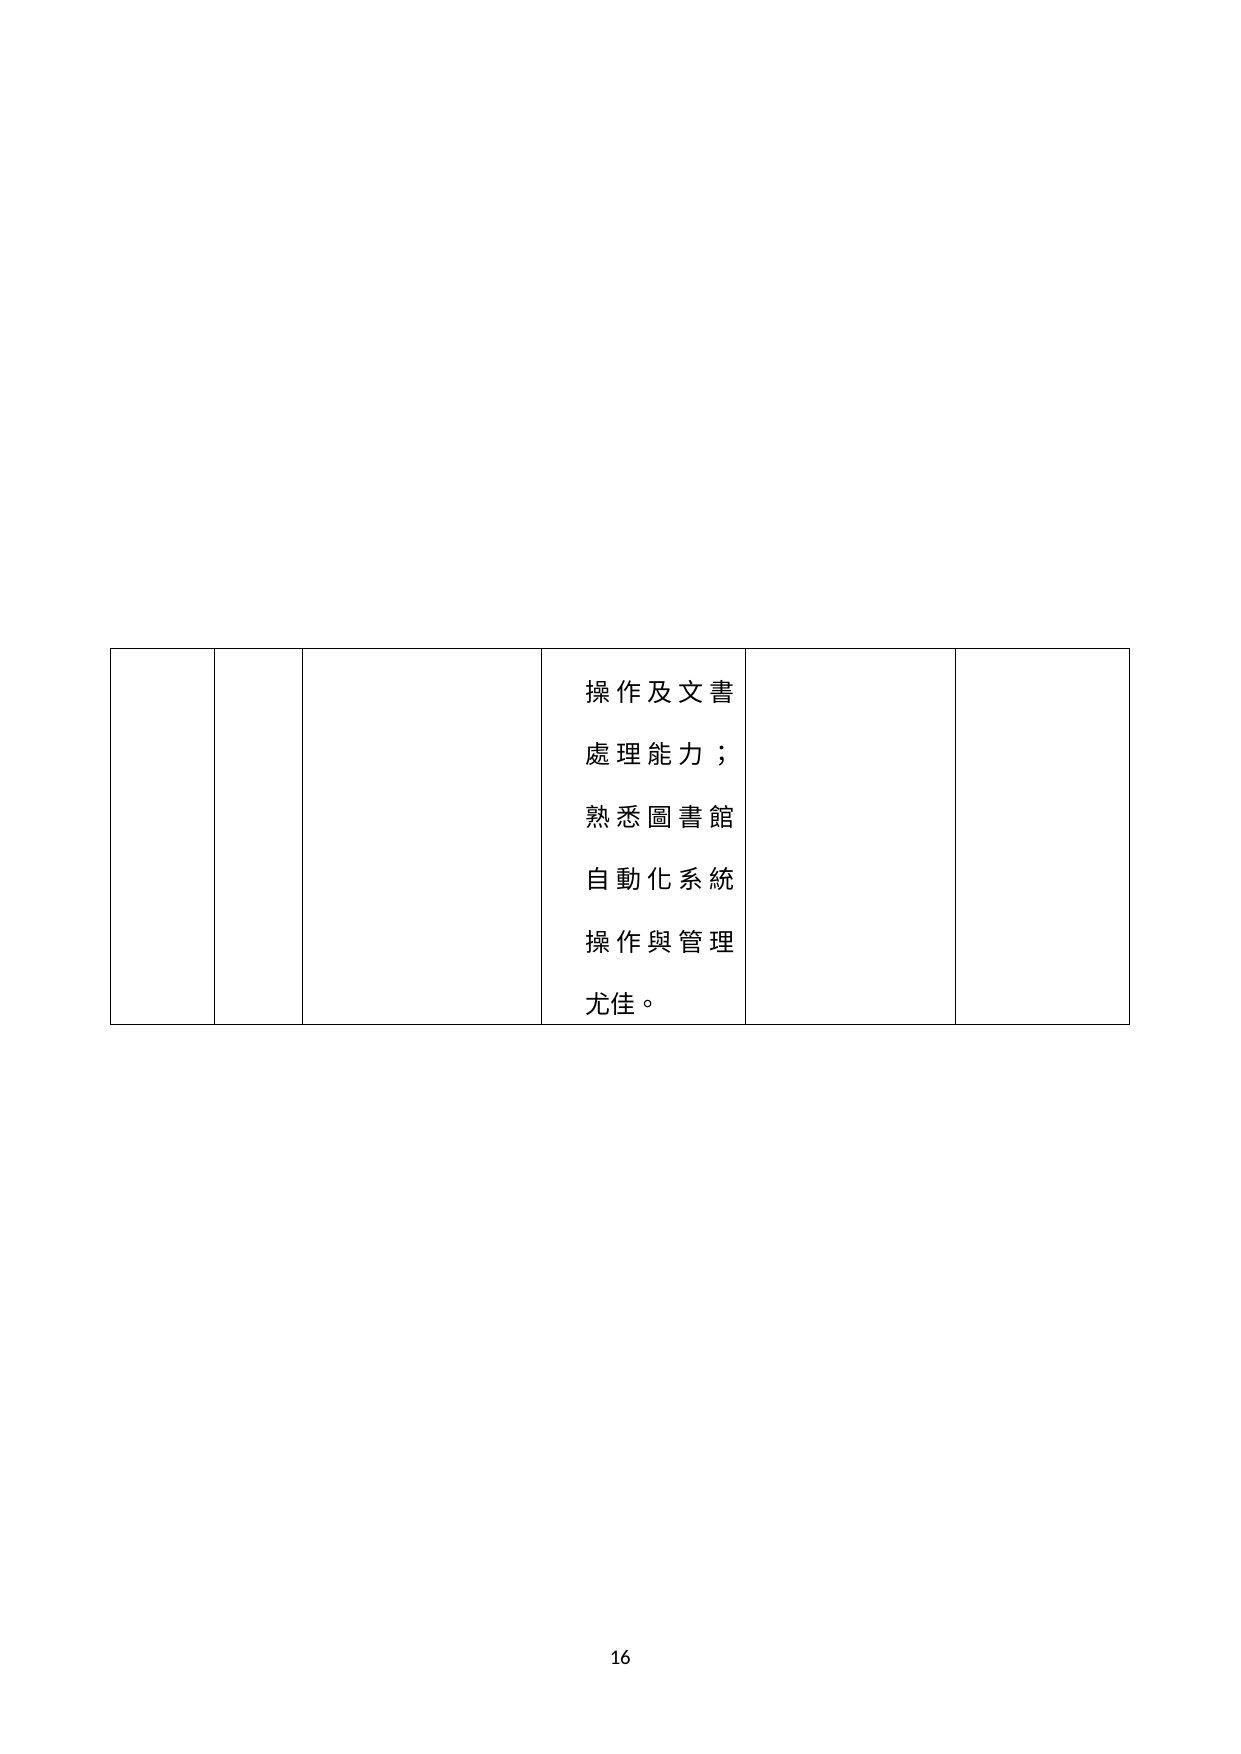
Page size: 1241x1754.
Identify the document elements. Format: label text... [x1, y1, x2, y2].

table_cell 教育部認可之國內外大專校院畢業，具學士（含）以上學位；圖書資訊相關系所畢業者尤佳。 具公私立大專校院、研究單位或公務機關所屬圖書館工作經驗2年以上者優先考慮。 具圖書館自動化系統、數位資源建置與管理、數位化服務導入或相關規劃與執行經驗者尤佳。 具全民英檢中級以上或同等英文能力證明者尤佳。 具基本電腦操作及文書處理能力；熟悉圖書館自動化系統操作與管理尤佳。 [542, 649, 745, 1024]
table_cell [111, 649, 214, 1024]
table_cell 館藏資源之採編、典藏及相關管理業務。 圖書資訊系統維運管理及創新數位化服務規劃與執行。 讀者服務（含流通、參考諮詢）及圖書室空間管理。 圖書室資源利用與推廣。 其他圖書室業務支援及臨時交辦事項。 [303, 649, 541, 1024]
table_cell [746, 649, 955, 1024]
table_cell [215, 649, 302, 1024]
table_cell 工作地點：國立自然科學博物館（臺中市北區館前路1號）。 待遇：起敘薪級列約用行政員第4薪級280薪點，最高晉至第16薪級376薪點，月支薪額38,948元至52,301元。 [956, 649, 1129, 1024]
